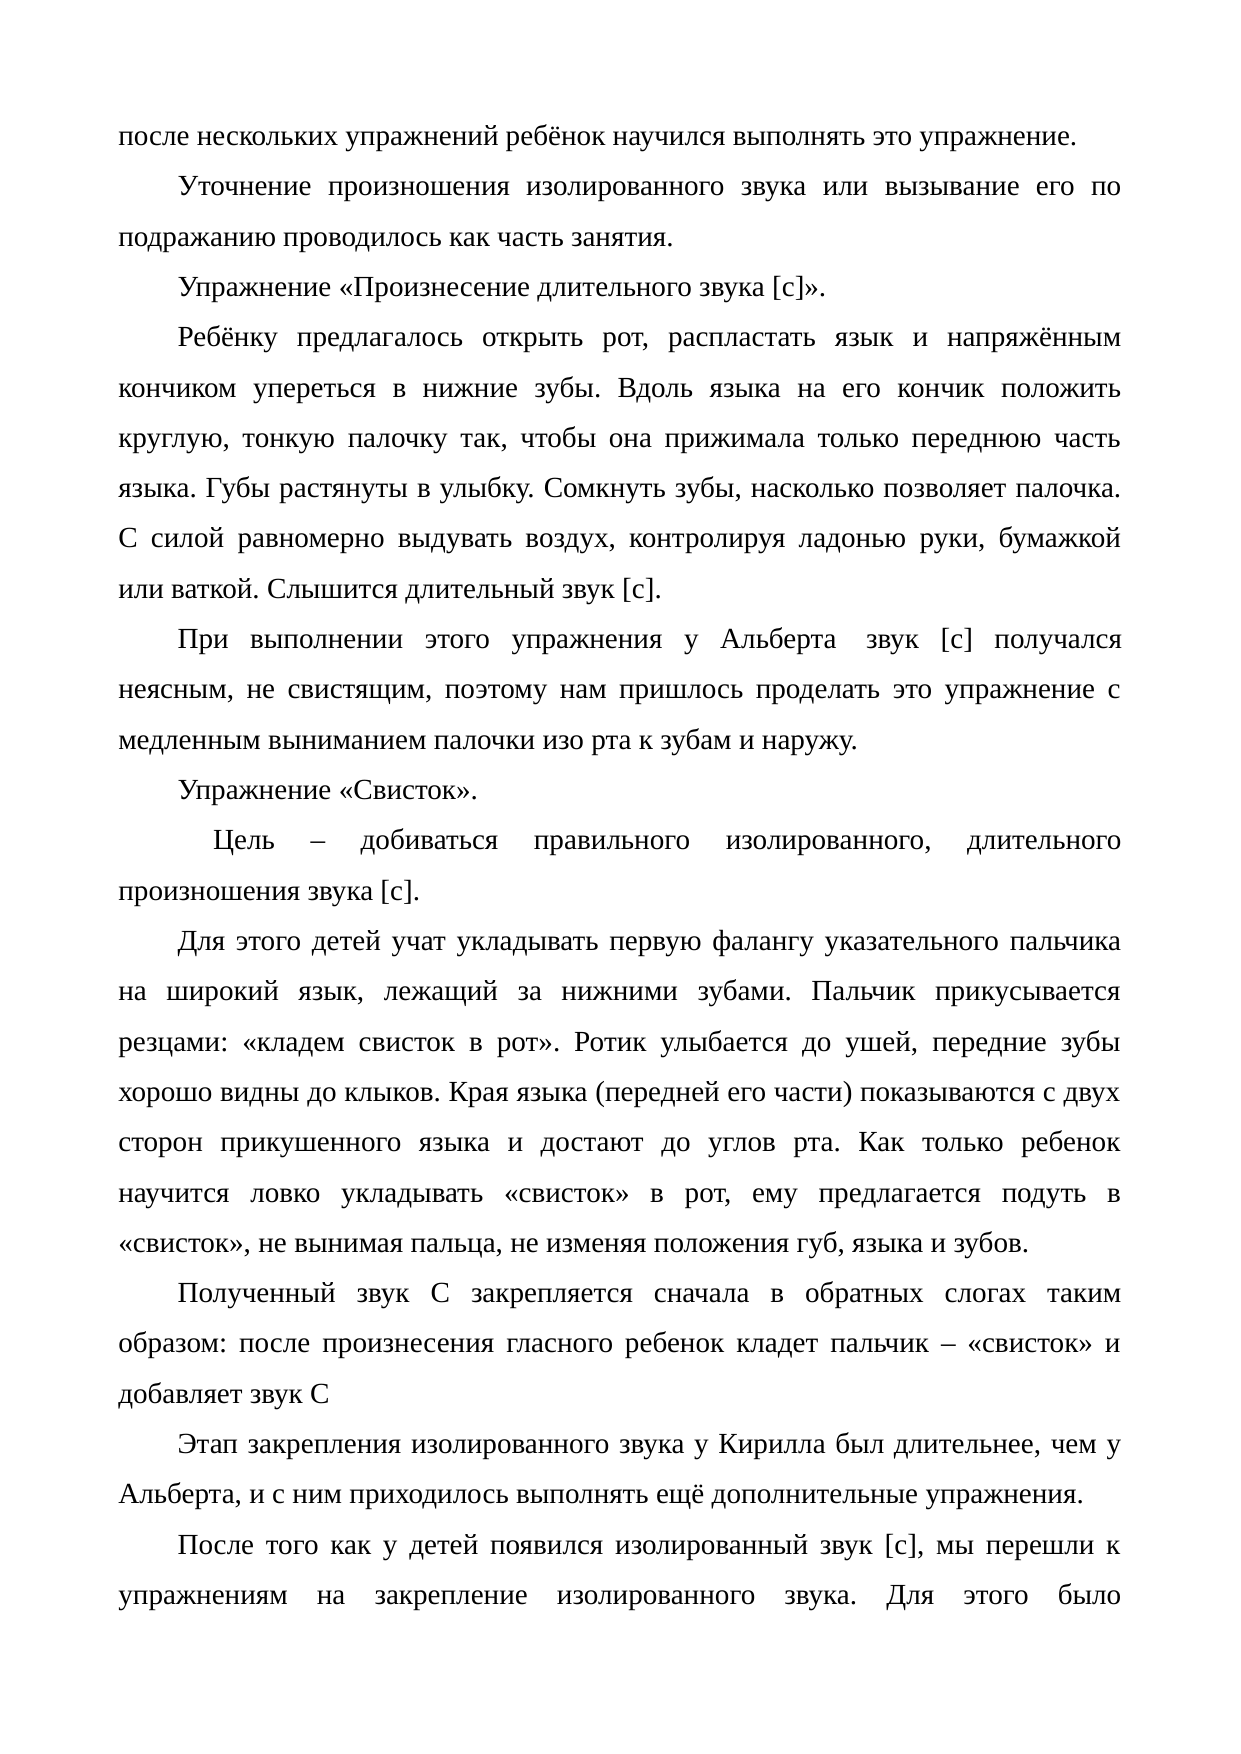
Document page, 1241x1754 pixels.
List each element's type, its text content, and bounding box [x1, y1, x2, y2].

text Упражнение «Свисток». [118, 772, 1122, 806]
text Уточнение произношения изолированного звука или вызывание его по подражанию проводилось как часть занятия. [118, 168, 1122, 252]
text после нескольких упражнений ребёнок научился выполнять это упражнение. [118, 118, 1122, 152]
text После того как у детей появился изолированный звук [с], мы перешли к упражнениям на закрепление изолированного звука. Для этого было [118, 1527, 1122, 1611]
text Цель – добиваться правильного изолированного, длительного произношения звука [с]. [118, 822, 1122, 906]
text Полученный звук С закрепляется сначала в обратных слогах таким образом: после произнесения гласного ребенок кладет пальчик – «свисток» и добавляет звук С [118, 1275, 1122, 1409]
text При выполнении этого упражнения у Альберта звук [с] получался неясным, не свистящим, поэтому нам пришлось проделать это упражнение с медленным выниманием палочки изо рта к зубам и наружу. [118, 621, 1122, 755]
text Этап закрепления изолированного звука у Кирилла был длительнее, чем у Альберта, и с ним приходилось выполнять ещё дополнительные упражнения. [118, 1426, 1122, 1510]
text Упражнение «Произнесение длительного звука [с]». [118, 269, 1122, 303]
text Для этого детей учат укладывать первую фалангу указательного пальчика на широкий язык, лежащий за нижними зубами. Пальчик прикусывается резцами: «кладем свисток в рот». Ротик улыбается до ушей, передние зубы хорошо видны до клыков. Края языка (передней его части) показываются с двух сторон прикушенного языка и достают до углов рта. Как только ребенок научится ловко укладывать «свисток» в рот, ему предлагается подуть в «свисток», не вынимая пальца, не изменяя положения губ, языка и зубов. [118, 923, 1122, 1258]
text Ребёнку предлагалось открыть рот, распластать язык и напряжённым кончиком упереться в нижние зубы. Вдоль языка на его кончик положить круглую, тонкую палочку так, чтобы она прижимала только переднюю часть языка. Губы растянуты в улыбку. Сомкнуть зубы, насколько позволяет палочка. С силой равномерно выдувать воздух, контролируя ладонью руки, бумажкой или ваткой. Слышится длительный звук [с]. [118, 319, 1122, 604]
